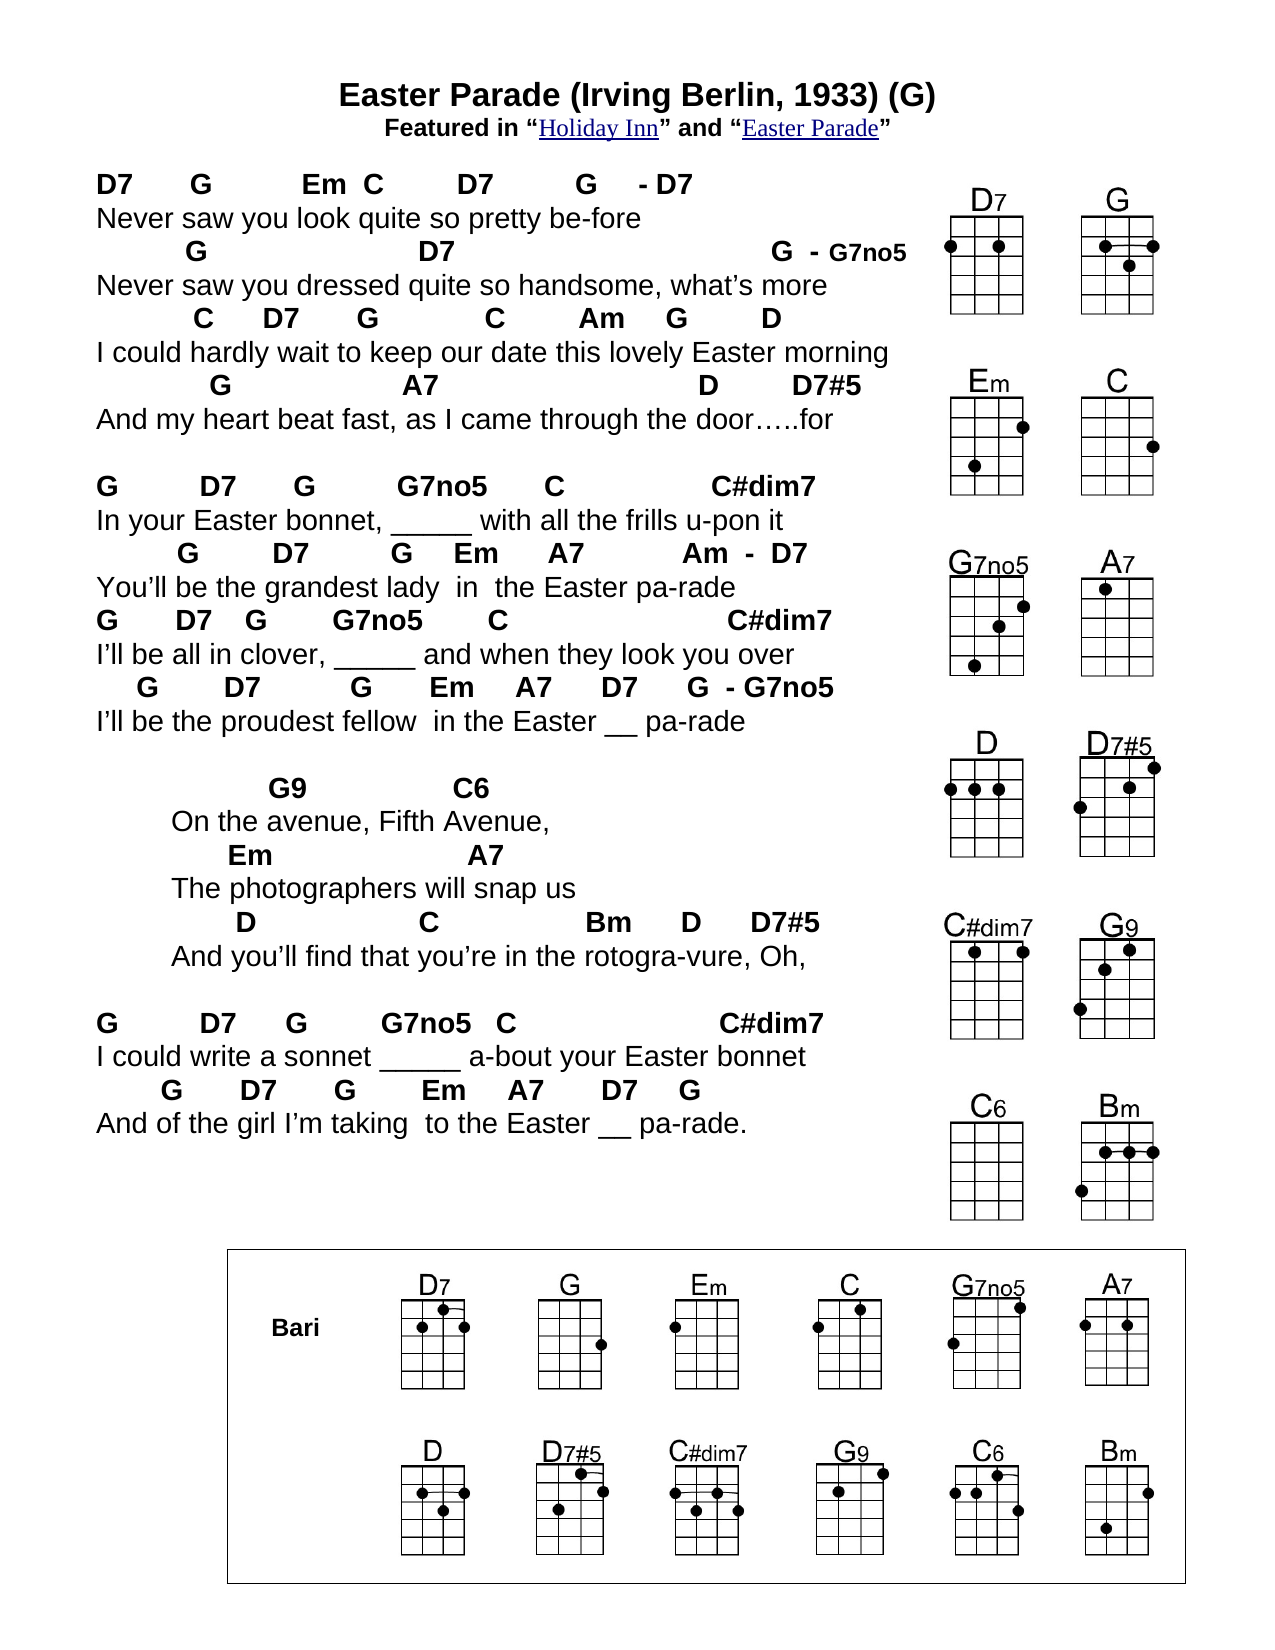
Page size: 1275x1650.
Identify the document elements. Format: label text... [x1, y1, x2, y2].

table_cell [924, 1250, 1048, 1416]
picture [384, 1422, 481, 1572]
table_header [1049, 161, 1185, 343]
table_cell [924, 1068, 1048, 1249]
table_cell [638, 1250, 775, 1416]
picture [935, 1255, 1038, 1406]
table_cell [924, 524, 1048, 705]
table_cell [1049, 1250, 1185, 1416]
table_cell [638, 1416, 775, 1582]
table_cell [775, 1416, 924, 1582]
table_cell [1049, 343, 1185, 524]
table_cell [924, 1416, 1048, 1582]
picture [931, 892, 1042, 1058]
picture [931, 348, 1042, 514]
table_cell [90, 1249, 227, 1416]
table_cell [1049, 524, 1185, 705]
picture [518, 1422, 621, 1572]
picture [930, 529, 1043, 695]
table_cell [1049, 1416, 1185, 1582]
table_cell [924, 343, 1048, 524]
picture [521, 1255, 618, 1406]
table_cell [364, 1250, 501, 1416]
picture [1062, 1073, 1172, 1239]
table_cell Bari [228, 1250, 364, 1416]
table_cell [775, 1250, 924, 1416]
picture [384, 1255, 481, 1406]
picture [931, 711, 1042, 876]
table_cell [924, 886, 1048, 1068]
table_header D7 G Em C D7 G - D7 Never saw you look quite so pretty be-fore G D7 G - G7no5 Never saw you dressed quite so handsome, what’s more C D7 G C Am G D I could hardly wait to keep our date this lovely Easter morning G A7 D D7#5 And my heart beat fast, as I came through the door…..for G D7 G G7no5 C C#dim7 In your Easter bonnet, _____ with all the frills u-pon it G D7 G Em A7 Am - D7 You’ll be the grandest lady in the Easter pa-rade G D7 G G7no5 C C#dim7 I’ll be all in clover, _____ and when they look you over G D7 G Em A7 D7 G - G7no5 I’ll be the proudest fellow in the Easter __ pa-rade G9 C6 On the avenue, Fifth Avenue, Em A7 The photographers will snap us D C Bm D D7#5 And you’ll find that you’re in the rotogra-vure, Oh, G D7 G G7no5 C C#dim7 I could write a sonnet _____ a-bout your Easter bonnet G D7 G Em A7 D7 G And of the girl I’m taking to the Easter __ pa-rade. [90, 161, 924, 1249]
table_cell [90, 1416, 227, 1582]
picture [658, 1422, 755, 1572]
picture [658, 1255, 755, 1406]
picture [1062, 529, 1172, 695]
table_cell [228, 1416, 364, 1582]
text Easter Parade (Irving Berlin, 1933) (G) [90, 75, 1185, 113]
picture [931, 167, 1042, 333]
picture [938, 1422, 1035, 1572]
table_cell [1049, 886, 1185, 1068]
picture [1068, 1422, 1165, 1572]
table_cell [501, 1416, 638, 1582]
picture [801, 1255, 898, 1406]
table_cell [924, 705, 1048, 886]
picture [931, 1073, 1042, 1239]
picture [1068, 1255, 1165, 1402]
table_cell [364, 1416, 501, 1582]
table_cell [501, 1250, 638, 1416]
picture [1060, 892, 1174, 1058]
table_cell [1049, 1068, 1185, 1249]
picture [1062, 167, 1172, 333]
text Featured in “Holiday Inn” and “Easter Parade” [90, 113, 1185, 142]
picture [1062, 348, 1172, 514]
picture [1060, 711, 1174, 876]
table_header [924, 161, 1048, 343]
table_cell [1049, 705, 1185, 886]
picture [798, 1422, 901, 1572]
